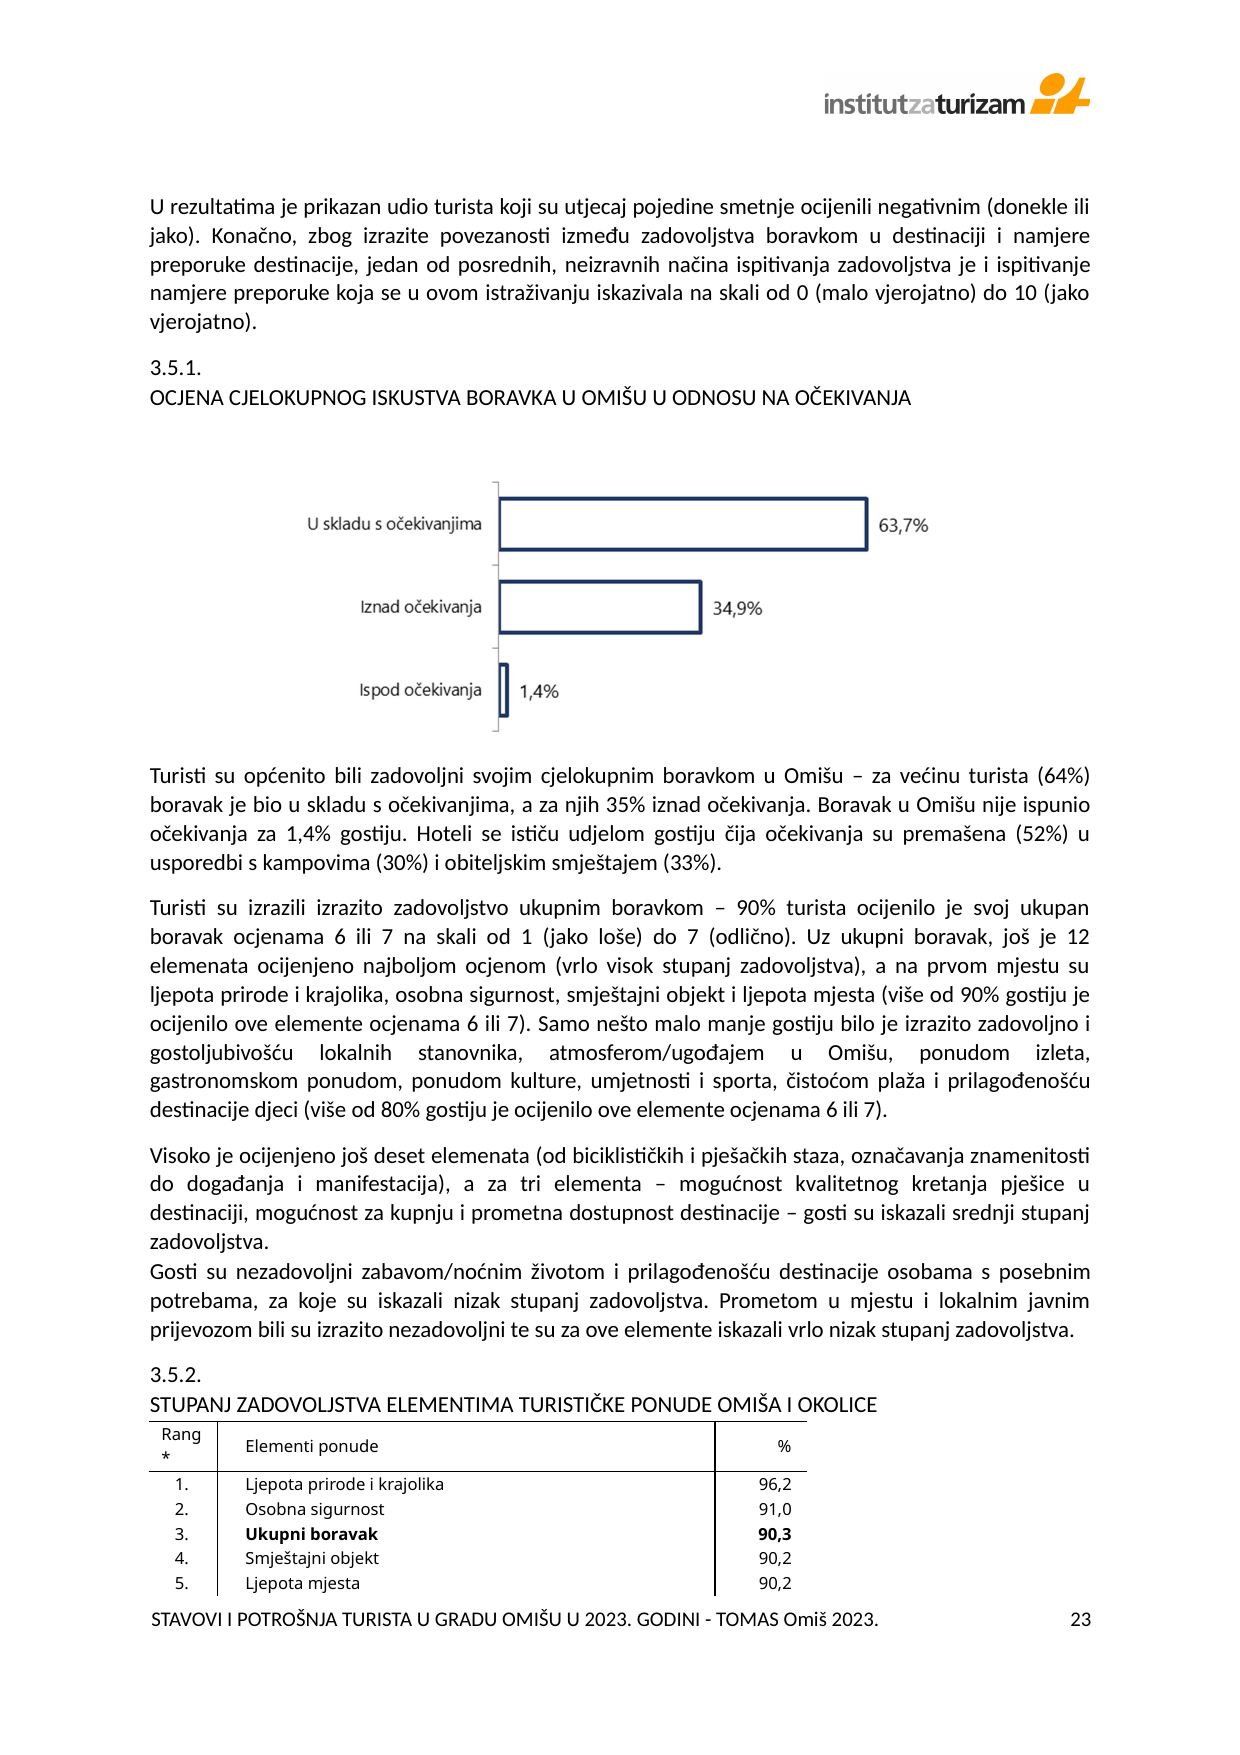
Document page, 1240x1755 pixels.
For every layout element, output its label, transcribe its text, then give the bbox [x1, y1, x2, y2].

text STUPANJ ZADOVOLJSTVA ELEMENTIMA TURISTIČKE PONUDE OMIŠA I OKOLICE [149, 1391, 1092, 1418]
table_header Elementi ponude [218, 1422, 714, 1471]
table_cell Smještajni objekt [218, 1547, 714, 1571]
table_cell 90,2 [716, 1571, 807, 1596]
table_cell 96,2 [716, 1472, 807, 1497]
text 3.5.2. [149, 1360, 1092, 1388]
text OCJENA CJELOKUPNOG ISKUSTVA BORAVKA U OMIŠU U ODNOSU NA OČEKIVANJA [149, 383, 1092, 411]
table_cell 4. [149, 1547, 217, 1571]
table_cell Osobna sigurnost [218, 1497, 714, 1522]
table_cell 90,2 [716, 1547, 807, 1571]
table_cell Ljepota mjesta [218, 1571, 714, 1596]
text Turisti su općenito bili zadovoljni svojim cjelokupnim boravkom u Omišu – za većinu turista (64%) boravak je bio u skladu s očekivanjima, a za njih 35% iznad očekivanja. Boravak u Omišu nije ispunio očekivanja za 1,4% gostiju. Hoteli se ističu udjelom gostiju čija očekivanja su premašena (52%) u usporedbi s kampovima (30%) i obiteljskim smještajem (33%). [149, 762, 1092, 876]
text Visoko je ocijenjeno još deset elemenata (od biciklističkih i pješačkih staza, označavanja znamenitosti do događanja i manifestacija), a za tri elementa – mogućnost kvalitetnog kretanja pješice u destinaciji, mogućnost za kupnju i prometna dostupnost destinacije – gosti su iskazali srednji stupanj zadovoljstva. [149, 1141, 1092, 1255]
table_cell 3. [149, 1522, 217, 1547]
table_cell 90,3 [716, 1522, 807, 1547]
table_cell 5. [149, 1571, 217, 1596]
table_cell 1. [149, 1472, 217, 1497]
text Turisti su izrazili izrazito zadovoljstvo ukupnim boravkom – 90% turista ocijenilo je svoj ukupan boravak ocjenama 6 ili 7 na skali od 1 (jako loše) do 7 (odlično). Uz ukupni boravak, još je 12 elemenata ocijenjeno najboljom ocjenom (vrlo visok stupanj zadovoljstva), a na prvom mjestu su ljepota prirode i krajolika, osobna sigurnost, smještajni objekt i ljepota mjesta (više od 90% gostiju je ocijenilo ove elemente ocjenama 6 ili 7). Samo nešto malo manje gostiju bilo je izrazito zadovoljno i gostoljubivošću lokalnih stanovnika, atmosferom/ugođajem u Omišu, ponudom izleta, gastronomskom ponudom, ponudom kulture, umjetnosti i sporta, čistoćom plaža i prilagođenošću destinacije djeci (više od 80% gostiju je ocijenilo ove elemente ocjenama 6 ili 7). [149, 893, 1092, 1123]
table_header % [716, 1422, 807, 1471]
table_cell 91,0 [716, 1497, 807, 1522]
table_cell Ukupni boravak [218, 1522, 714, 1547]
table_cell Ljepota prirode i krajolika [218, 1472, 714, 1497]
table_header Rang* [149, 1422, 217, 1471]
text 3.5.1. [149, 353, 1092, 381]
text Gosti su nezadovoljni zabavom/noćnim životom i prilagođenošću destinacije osobama s posebnim potrebama, za koje su iskazali nizak stupanj zadovoljstva. Prometom u mjestu i lokalnim javnim prijevozom bili su izrazito nezadovoljni te su za ove elemente iskazali vrlo nizak stupanj zadovoljstva. [149, 1257, 1092, 1343]
text U rezultatima je prikazan udio turista koji su utjecaj pojedine smetnje ocijenili negativnim (donekle ili jako). Konačno, zbog izrazite povezanosti između zadovoljstva boravkom u destinaciji i namjere preporuke destinacije, jedan od posrednih, neizravnih načina ispitivanja zadovoljstva je i ispitivanje namjere preporuke koja se u ovom istraživanju iskazivala na skali od 0 (malo vjerojatno) do 10 (jako vjerojatno). [149, 192, 1092, 335]
table_cell 2. [149, 1497, 217, 1522]
